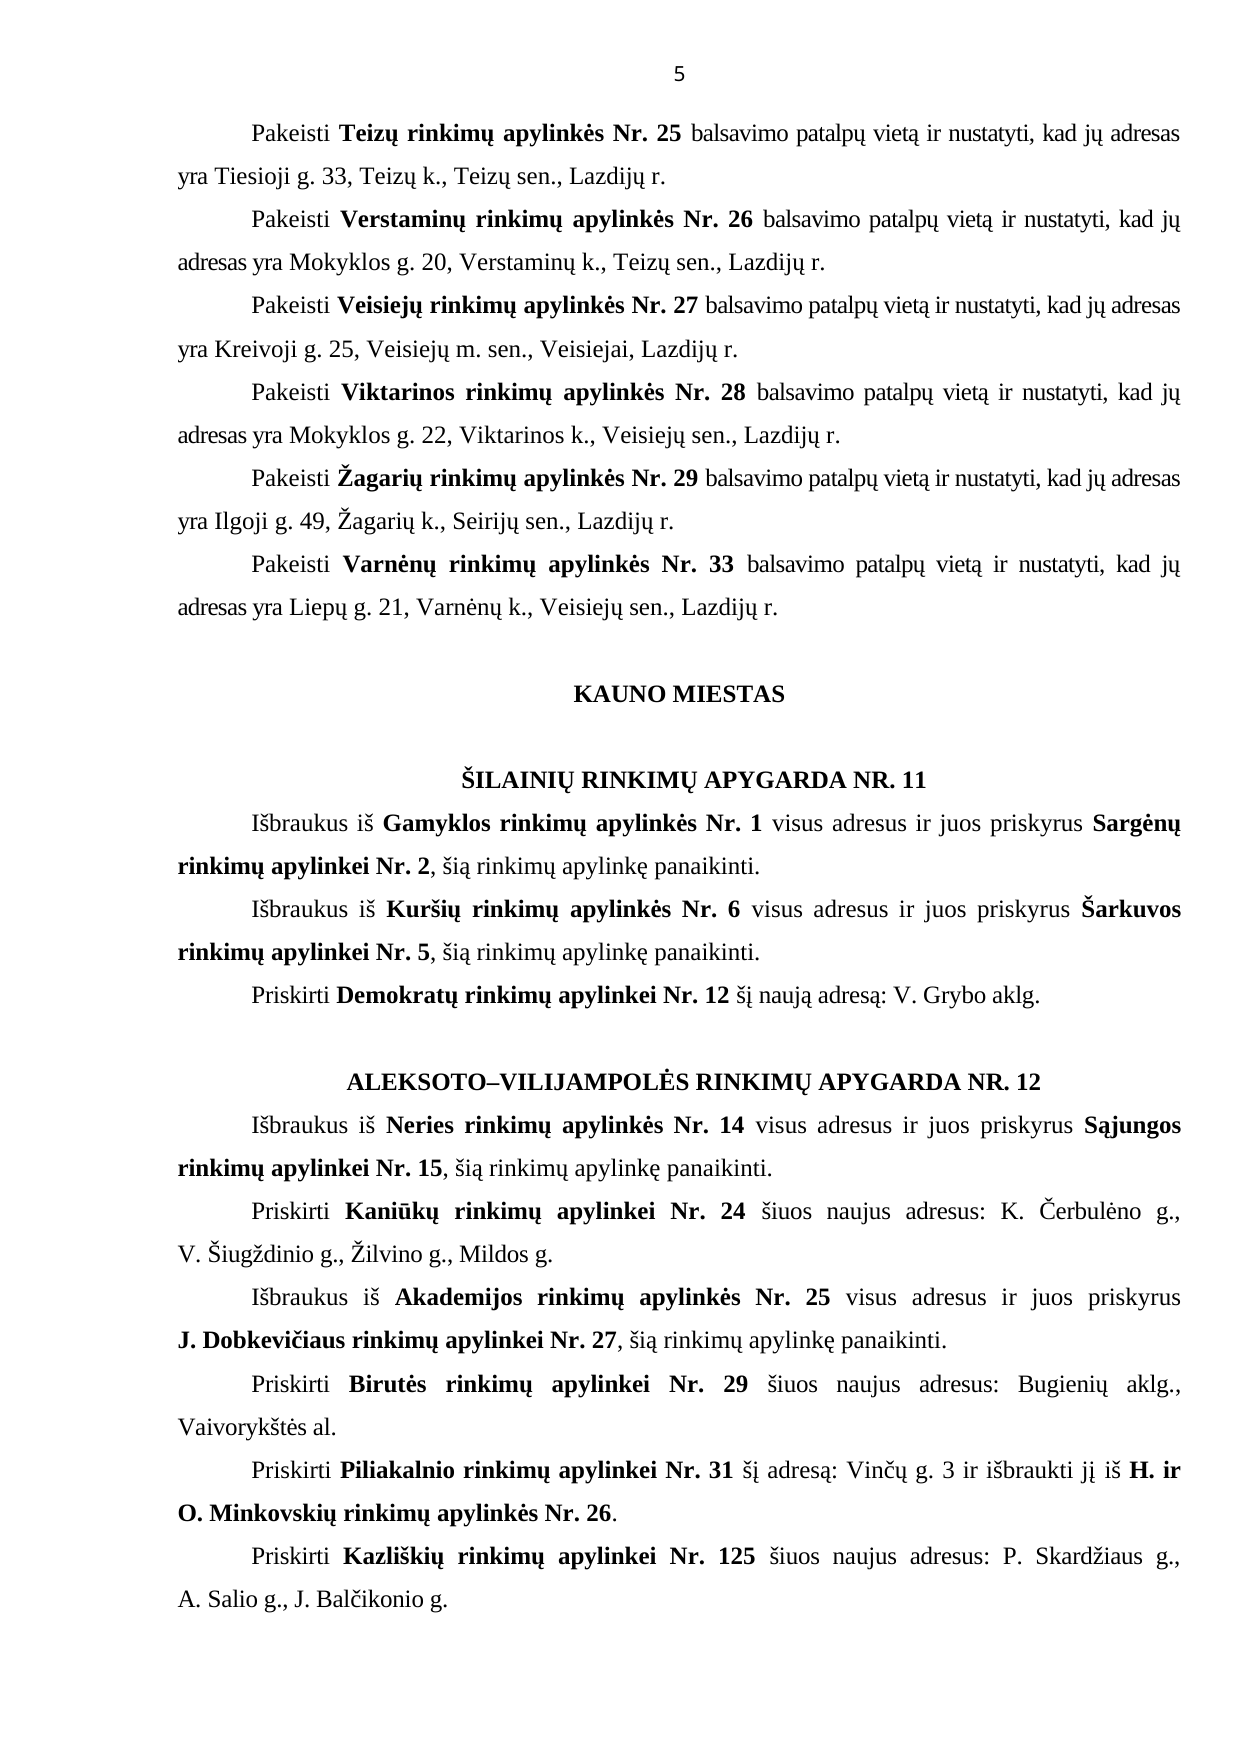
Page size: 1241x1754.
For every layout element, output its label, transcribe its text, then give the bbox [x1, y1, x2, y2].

text Priskirti Demokratų rinkimų apylinkei Nr. 12 šį naują adresą: V. Grybo aklg. [177, 981, 1181, 1009]
text Išbraukus iš Kuršių rinkimų apylinkės Nr. 6 visus adresus ir juos priskyrus Šarkuvos rinkimų apylinkei Nr. 5, šią rinkimų apylinkę panaikinti. [177, 894, 1181, 966]
text Aleksoto–Vilijampolės rinkimų apygarda Nr. 12 [177, 1067, 1181, 1096]
text Pakeisti Veisiejų rinkimų apylinkės Nr. 27 balsavimo patalpų vietą ir nustatyti, kad jų adresas yra Kreivoji g. 25, Veisiejų m. sen., Veisiejai, Lazdijų r. [177, 291, 1181, 362]
text Išbraukus iš Akademijos rinkimų apylinkės Nr. 25 visus adresus ir juos priskyrus J. Dobkevičiaus rinkimų apylinkei Nr. 27, šią rinkimų apylinkę panaikinti. [177, 1282, 1181, 1354]
text Pakeisti Viktarinos rinkimų apylinkės Nr. 28 balsavimo patalpų vietą ir nustatyti, kad jų adresas yra Mokyklos g. 22, Viktarinos k., Veisiejų sen., Lazdijų r. [177, 377, 1181, 449]
text Išbraukus iš Gamyklos rinkimų apylinkės Nr. 1 visus adresus ir juos priskyrus Sargėnų rinkimų apylinkei Nr. 2, šią rinkimų apylinkę panaikinti. [177, 808, 1181, 880]
text KAUNO MIESTAS [177, 679, 1181, 707]
text Priskirti Kaniūkų rinkimų apylinkei Nr. 24 šiuos naujus adresus: K. Čerbulėno g., V. Šiugždinio g., Žilvino g., Mildos g. [177, 1196, 1181, 1268]
text Pakeisti Teizų rinkimų apylinkės Nr. 25 balsavimo patalpų vietą ir nustatyti, kad jų adresas yra Tiesioji g. 33, Teizų k., Teizų sen., Lazdijų r. [177, 118, 1181, 190]
text Priskirti Birutės rinkimų apylinkei Nr. 29 šiuos naujus adresus: Bugienių aklg., Vaivorykštės al. [177, 1369, 1181, 1441]
text Šilainių rinkimų apygarda Nr. 11 [177, 765, 1181, 794]
text Pakeisti Varnėnų rinkimų apylinkės Nr. 33 balsavimo patalpų vietą ir nustatyti, kad jų adresas yra Liepų g. 21, Varnėnų k., Veisiejų sen., Lazdijų r. [177, 549, 1181, 621]
text Priskirti Kazliškių rinkimų apylinkei Nr. 125 šiuos naujus adresus: P. Skardžiaus g., A. Salio g., J. Balčikonio g. [177, 1541, 1181, 1613]
text Priskirti Piliakalnio rinkimų apylinkei Nr. 31 šį adresą: Vinčų g. 3 ir išbraukti jį iš H. ir O. Minkovskių rinkimų apylinkės Nr. 26. [177, 1455, 1181, 1527]
text Išbraukus iš Neries rinkimų apylinkės Nr. 14 visus adresus ir juos priskyrus Sąjungos rinkimų apylinkei Nr. 15, šią rinkimų apylinkę panaikinti. [177, 1110, 1181, 1182]
text Pakeisti Verstaminų rinkimų apylinkės Nr. 26 balsavimo patalpų vietą ir nustatyti, kad jų adresas yra Mokyklos g. 20, Verstaminų k., Teizų sen., Lazdijų r. [177, 204, 1181, 276]
text Pakeisti Žagarių rinkimų apylinkės Nr. 29 balsavimo patalpų vietą ir nustatyti, kad jų adresas yra Ilgoji g. 49, Žagarių k., Seirijų sen., Lazdijų r. [177, 463, 1181, 535]
